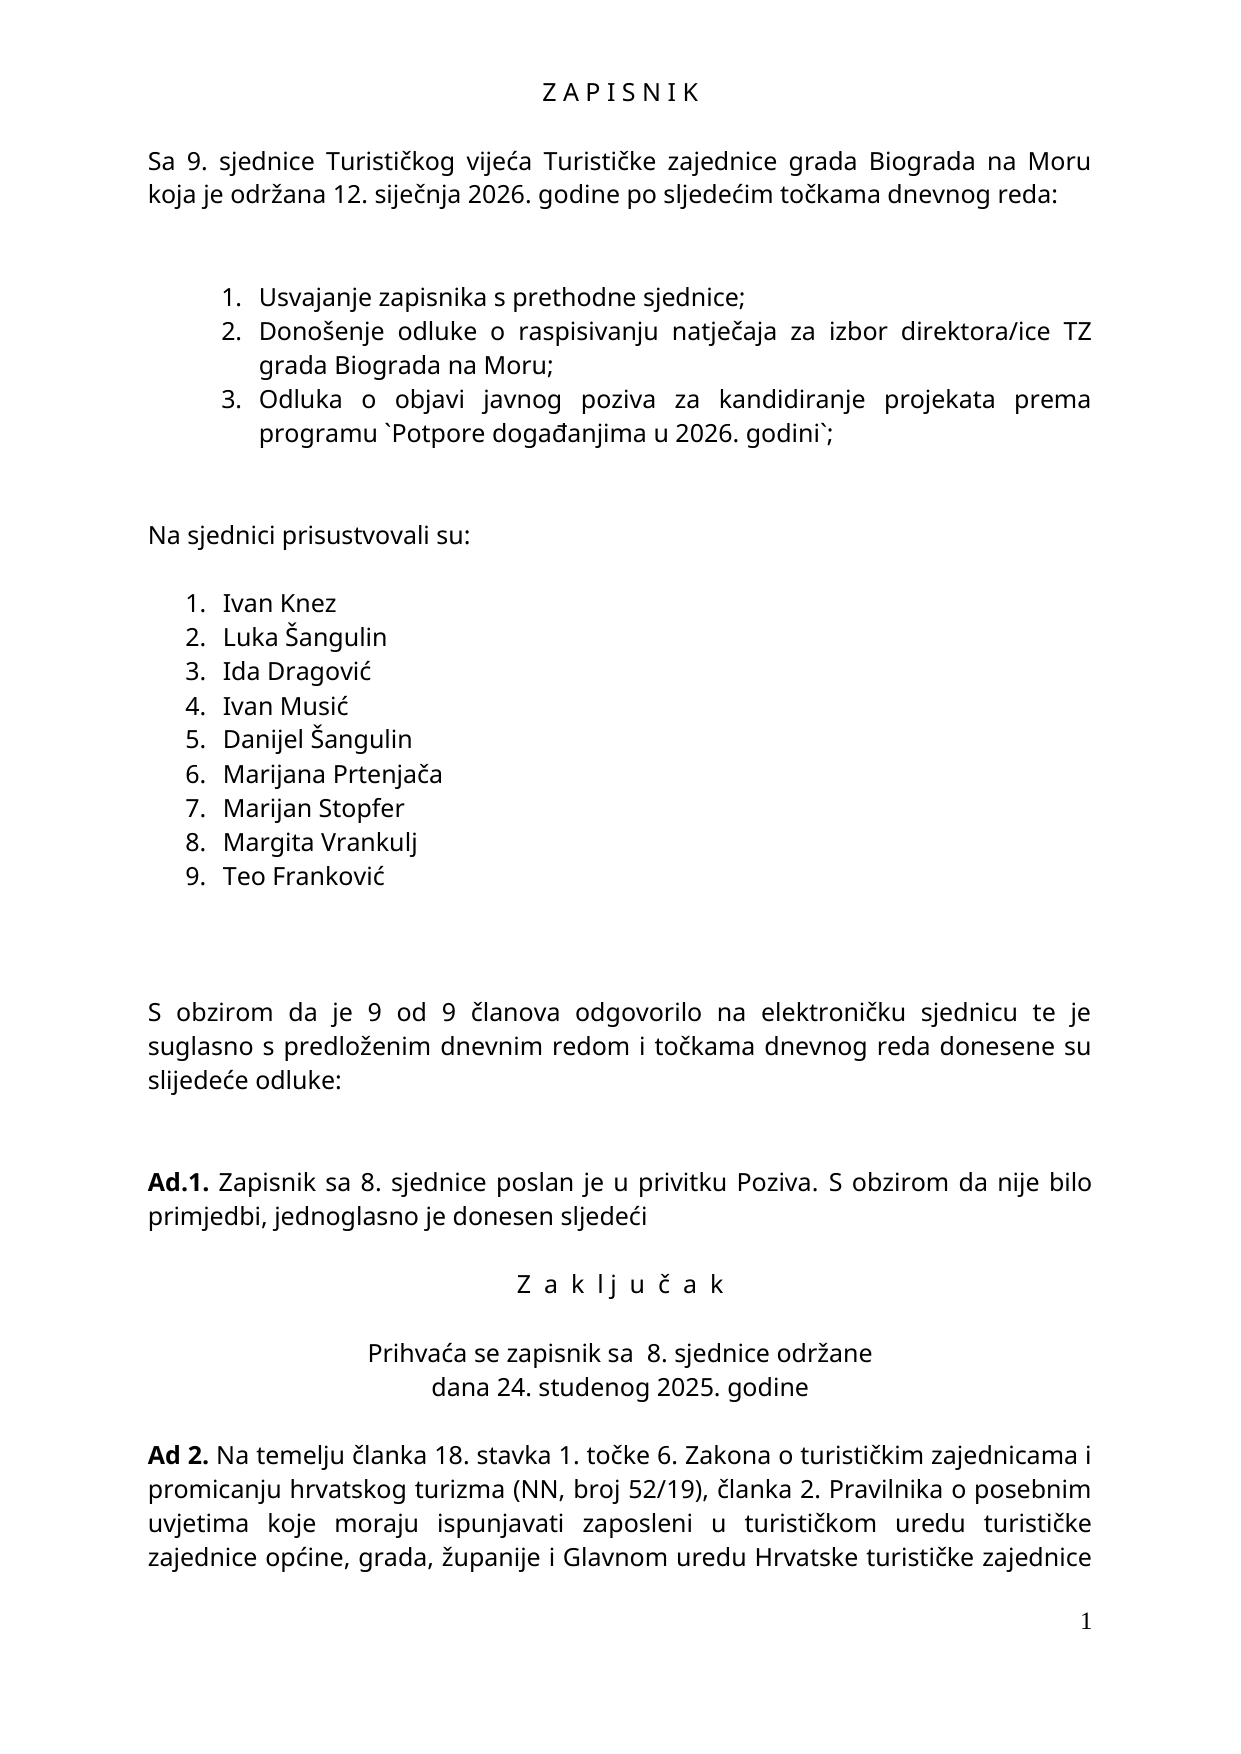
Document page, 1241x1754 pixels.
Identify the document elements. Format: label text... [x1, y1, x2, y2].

list Usvajanje zapisnika s prethodne sjednice; [221, 279, 1093, 313]
text Prihvaća se zapisnik sa 8. sjednice održane [148, 1335, 1093, 1369]
list Marijana Prtenjača [185, 756, 1093, 790]
list Ida Dragović [185, 654, 1093, 688]
list Margita Vrankulj [185, 824, 1093, 858]
text Ad.1. Zapisnik sa 8. sjednice poslan je u privitku Poziva. S obzirom da nije bilo primjedbi, jednoglasno je donesen sljedeći [148, 1165, 1093, 1233]
text Sa 9. sjednice Turističkog vijeća Turističke zajednice grada Biograda na Moru koja je održana 12. siječnja 2026. godine po sljedećim točkama dnevnog reda: [148, 143, 1093, 211]
list Marijan Stopfer [185, 790, 1093, 824]
list Odluka o objavi javnog poziva za kandidiranje projekata prema programu `Potpore događanjima u 2026. godini`; [221, 382, 1093, 450]
text Z a k l j u č a k [148, 1267, 1093, 1301]
list Danijel Šangulin [185, 722, 1093, 756]
text Ad 2. Na temelju članka 18. stavka 1. točke 6. Zakona o turističkim zajednicama i promicanju hrvatskog turizma (NN, broj 52/19), članka 2. Pravilnika o posebnim uvjetima koje moraju ispunjavati zaposleni u turističkom uredu turističke zajednice općine, grada, županije i Glavnom uredu Hrvatske turističke zajednice [148, 1437, 1093, 1574]
list Teo Franković [185, 858, 1093, 892]
text Na sjednici prisustvovali su: [148, 518, 1093, 552]
list Ivan Knez [185, 586, 1093, 620]
list Ivan Musić [185, 688, 1093, 722]
list Luka Šangulin [185, 620, 1093, 654]
text S obzirom da je 9 od 9 članova odgovorilo na elektroničku sjednicu te je suglasno s predloženim dnevnim redom i točkama dnevnog reda donesene su slijedeće odluke: [148, 995, 1093, 1097]
text dana 24. studenog 2025. godine [148, 1369, 1093, 1403]
text Z A P I S N I K [148, 75, 1093, 109]
list Donošenje odluke o raspisivanju natječaja za izbor direktora/ice TZ grada Biograda na Moru; [221, 313, 1093, 382]
